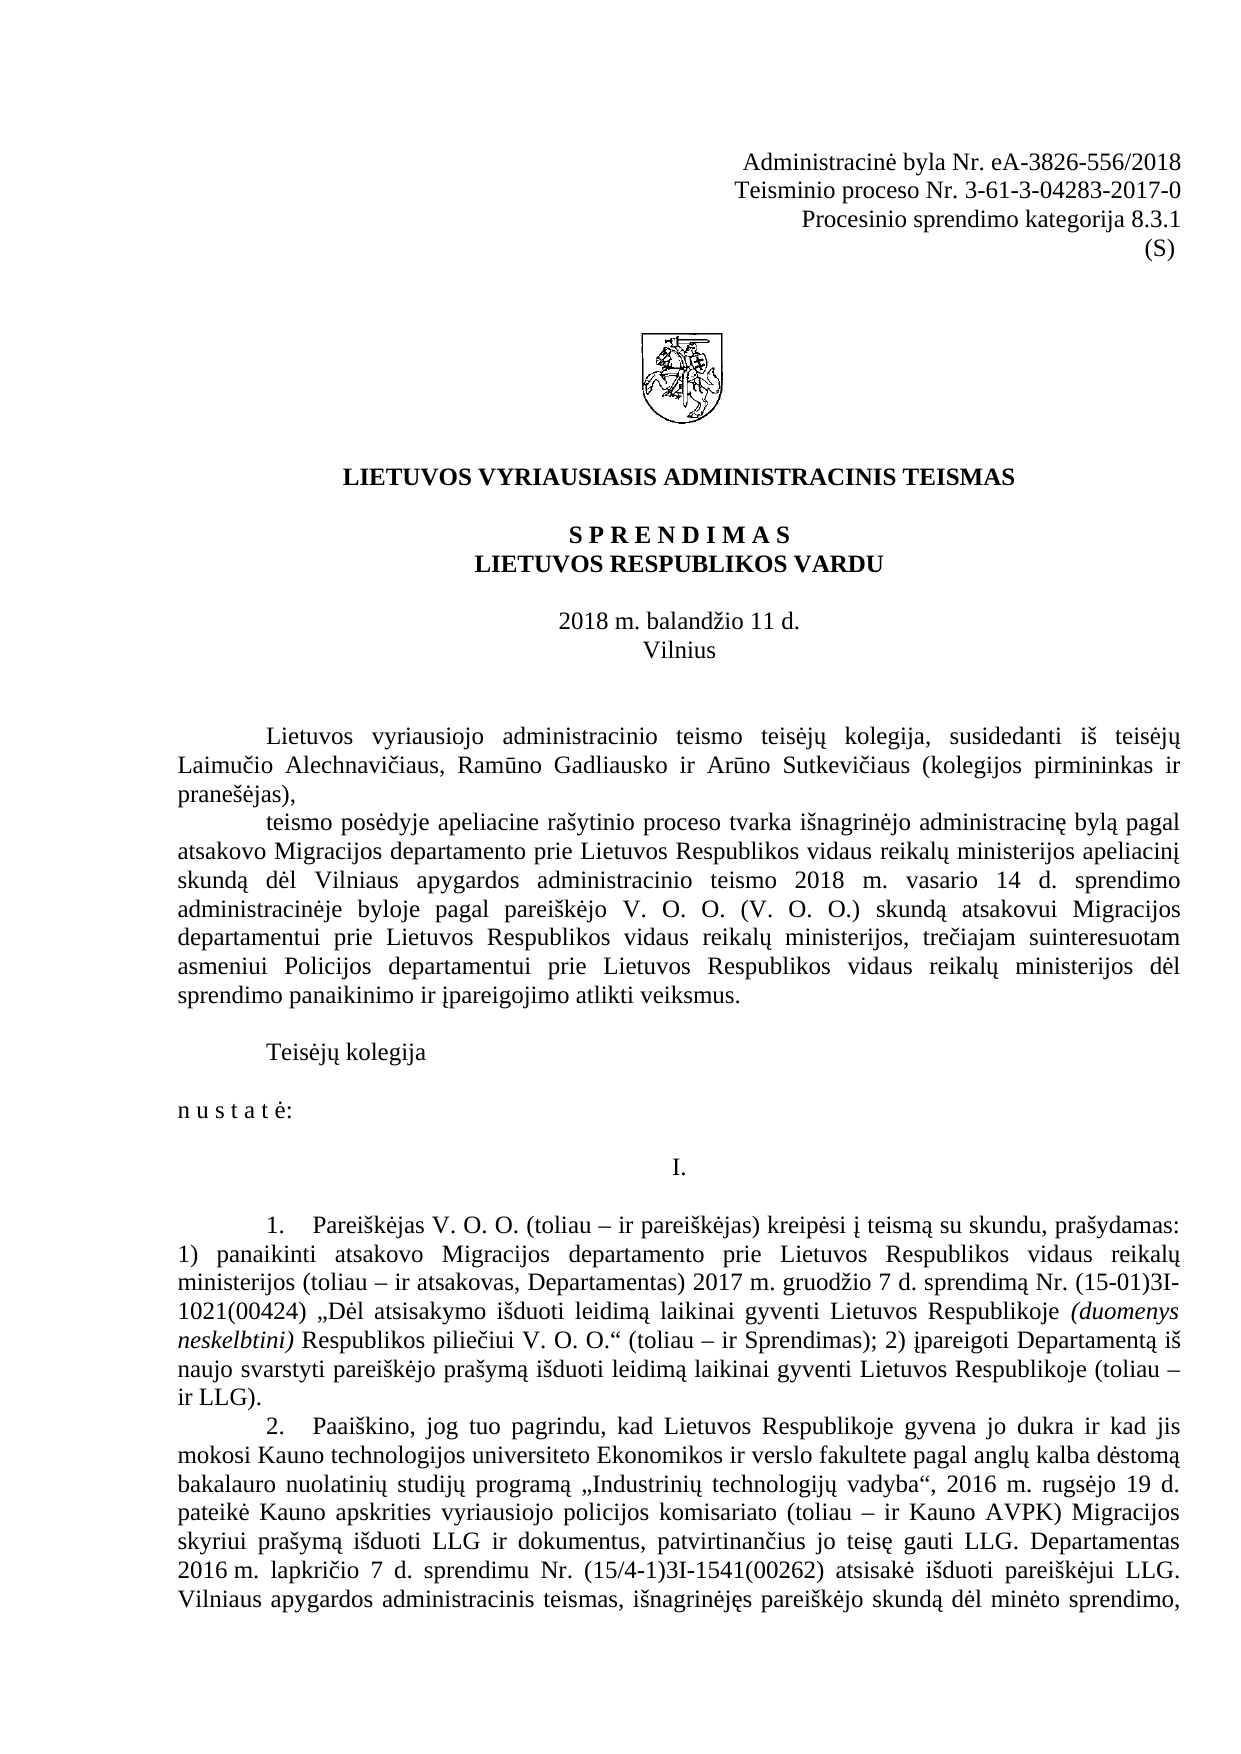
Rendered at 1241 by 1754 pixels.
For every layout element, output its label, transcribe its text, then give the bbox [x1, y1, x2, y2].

text LIETUVOS RESPUBLIKOS VARDU [177, 549, 1181, 577]
text Teisėjų kolegija [177, 1037, 1181, 1066]
text Teisminio proceso Nr. 3-61-3-04283-2017-0 [177, 176, 1181, 204]
text 2018 m. balandžio 11 d. [177, 606, 1181, 635]
text S P R E N D I M A S [177, 520, 1181, 549]
text Procesinio sprendimo kategorija 8.3.1 [177, 204, 1181, 233]
text Lietuvos vyriausiojo administracinio teismo teisėjų kolegija, susidedanti iš teisėjų Laimučio Alechnavičiaus, Ramūno Gadliausko ir Arūno Sutkevičiaus (kolegijos pirmininkas ir pranešėjas), [177, 721, 1181, 807]
text teismo posėdyje apeliacine rašytinio proceso tvarka išnagrinėjo administracinę bylą pagal atsakovo Migracijos departamento prie Lietuvos Respublikos vidaus reikalų ministerijos apeliacinį skundą dėl Vilniaus apygardos administracinio teismo 2018 m. vasario 14 d. sprendimo administracinėje byloje pagal pareiškėjo V. O. O. (V. O. O.) skundą atsakovui Migracijos departamentui prie Lietuvos Respublikos vidaus reikalų ministerijos, trečiajam suinteresuotam asmeniui Policijos departamentui prie Lietuvos Respublikos vidaus reikalų ministerijos dėl sprendimo panaikinimo ir įpareigojimo atlikti veiksmus. [177, 807, 1181, 1009]
text Administracinė byla Nr. eA-3826-556/2018 [177, 147, 1181, 176]
text 1. Pareiškėjas V. O. O. (toliau – ir pareiškėjas) kreipėsi į teismą su skundu, prašydamas: 1) panaikinti atsakovo Migracijos departamento prie Lietuvos Respublikos vidaus reikalų ministerijos (toliau – ir atsakovas, Departamentas) 2017 m. gruodžio 7 d. sprendimą Nr. (15-01)3I-1021(00424) „Dėl atsisakymo išduoti leidimą laikinai gyventi Lietuvos Respublikoje (duomenys neskelbtini) Respublikos piliečiui V. O. O.“ (toliau – ir Sprendimas); 2) įpareigoti Departamentą iš naujo svarstyti pareiškėjo prašymą išduoti leidimą laikinai gyventi Lietuvos Respublikoje (toliau – ir LLG). [177, 1210, 1181, 1411]
text n u s t a t ė: [177, 1095, 1181, 1124]
text Vilnius [177, 635, 1181, 664]
text I. [177, 1152, 1181, 1181]
text LIETUVOS VYRIAUSIASIS ADMINISTRACINIS TEISMAS [177, 462, 1181, 491]
text (S) [177, 233, 1181, 262]
text 2. Paaiškino, jog tuo pagrindu, kad Lietuvos Respublikoje gyvena jo dukra ir kad jis mokosi Kauno technologijos universiteto Ekonomikos ir verslo fakultete pagal anglų kalba dėstomą bakalauro nuolatinių studijų programą „Industrinių technologijų vadyba“, 2016 m. rugsėjo 19 d. pateikė Kauno apskrities vyriausiojo policijos komisariato (toliau – ir Kauno AVPK) Migracijos skyriui prašymą išduoti LLG ir dokumentus, patvirtinančius jo teisę gauti LLG. Departamentas 2016 m. lapkričio 7 d. sprendimu Nr. (15/4-1)3I-1541(00262) atsisakė išduoti pareiškėjui LLG. Vilniaus apygardos administracinis teismas, išnagrinėjęs pareiškėjo skundą dėl minėto sprendimo, [177, 1411, 1181, 1612]
